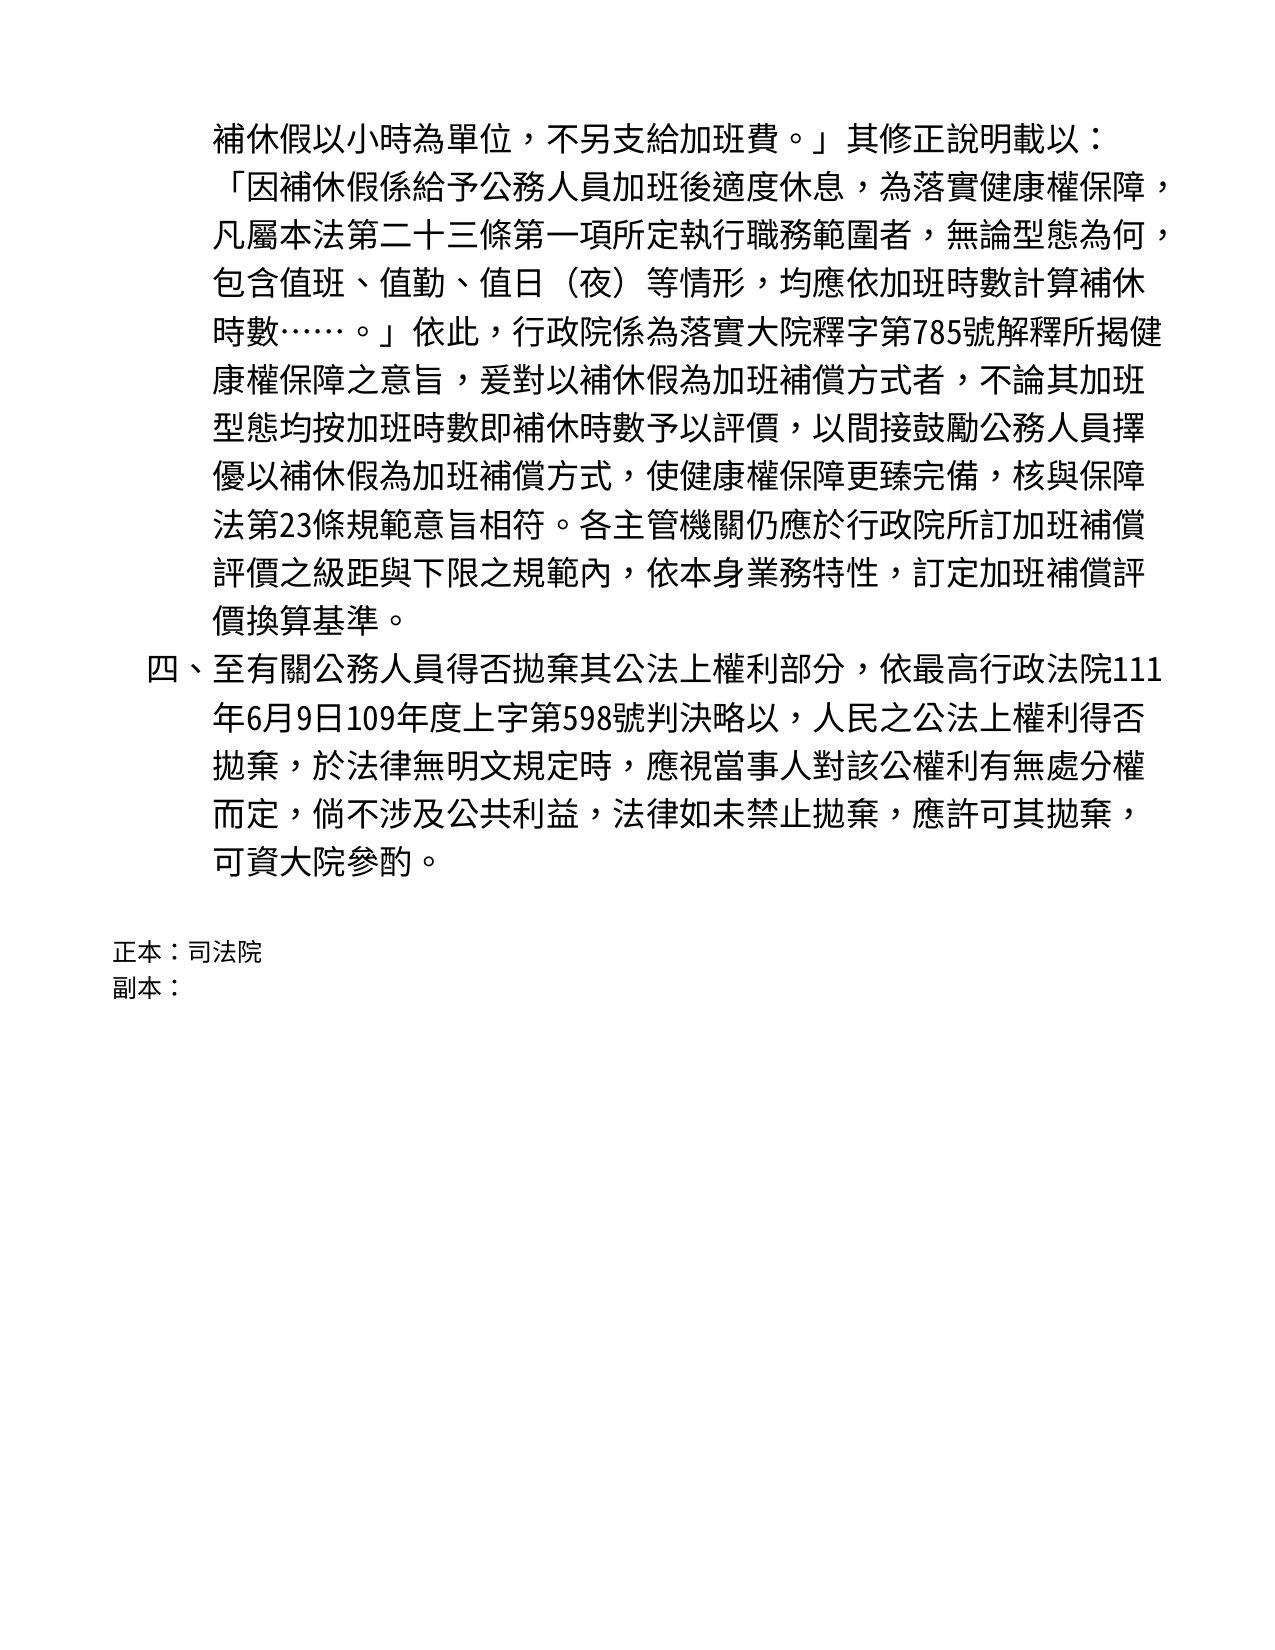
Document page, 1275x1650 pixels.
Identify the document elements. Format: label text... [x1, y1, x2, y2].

text 四、至有關公務人員得否拋棄其公法上權利部分，依最高行政法院111年6月9日109年度上字第598號判決略以，人民之公法上權利得否拋棄，於法律無明文規定時，應視當事人對該公權利有無處分權而定，倘不涉及公共利益，法律如未禁止拋棄，應許可其拋棄，可資大院參酌。 [146, 643, 1162, 884]
text 三、次按保障法第23條第5項授權訂定之各機關加班費支給辦法第6條第1項規定：「各機關核給補休假，應依加班之時數計算補休時數。補休假以小時為單位，不另支給加班費。」其修正說明載以：「因補休假係給予公務人員加班後適度休息，為落實健康權保障，凡屬本法第二十三條第一項所定執行職務範圍者，無論型態為何，包含值班、值勤、值日（夜）等情形，均應依加班時數計算補休時數……。」依此，行政院係為落實大院釋字第785號解釋所揭健康權保障之意旨，爰對以補休假為加班補償方式者，不論其加班型態均按加班時數即補休時數予以評價，以間接鼓勵公務人員擇優以補休假為加班補償方式，使健康權保障更臻完備，核與保障法第23條規範意旨相符。各主管機關仍應於行政院所訂加班補償評價之級距與下限之規範內，依本身業務特性，訂定加班補償評價換算基準。 [146, 112, 1162, 643]
text 正本：司法院 [112, 932, 1162, 969]
text 副本： [112, 969, 1162, 1005]
